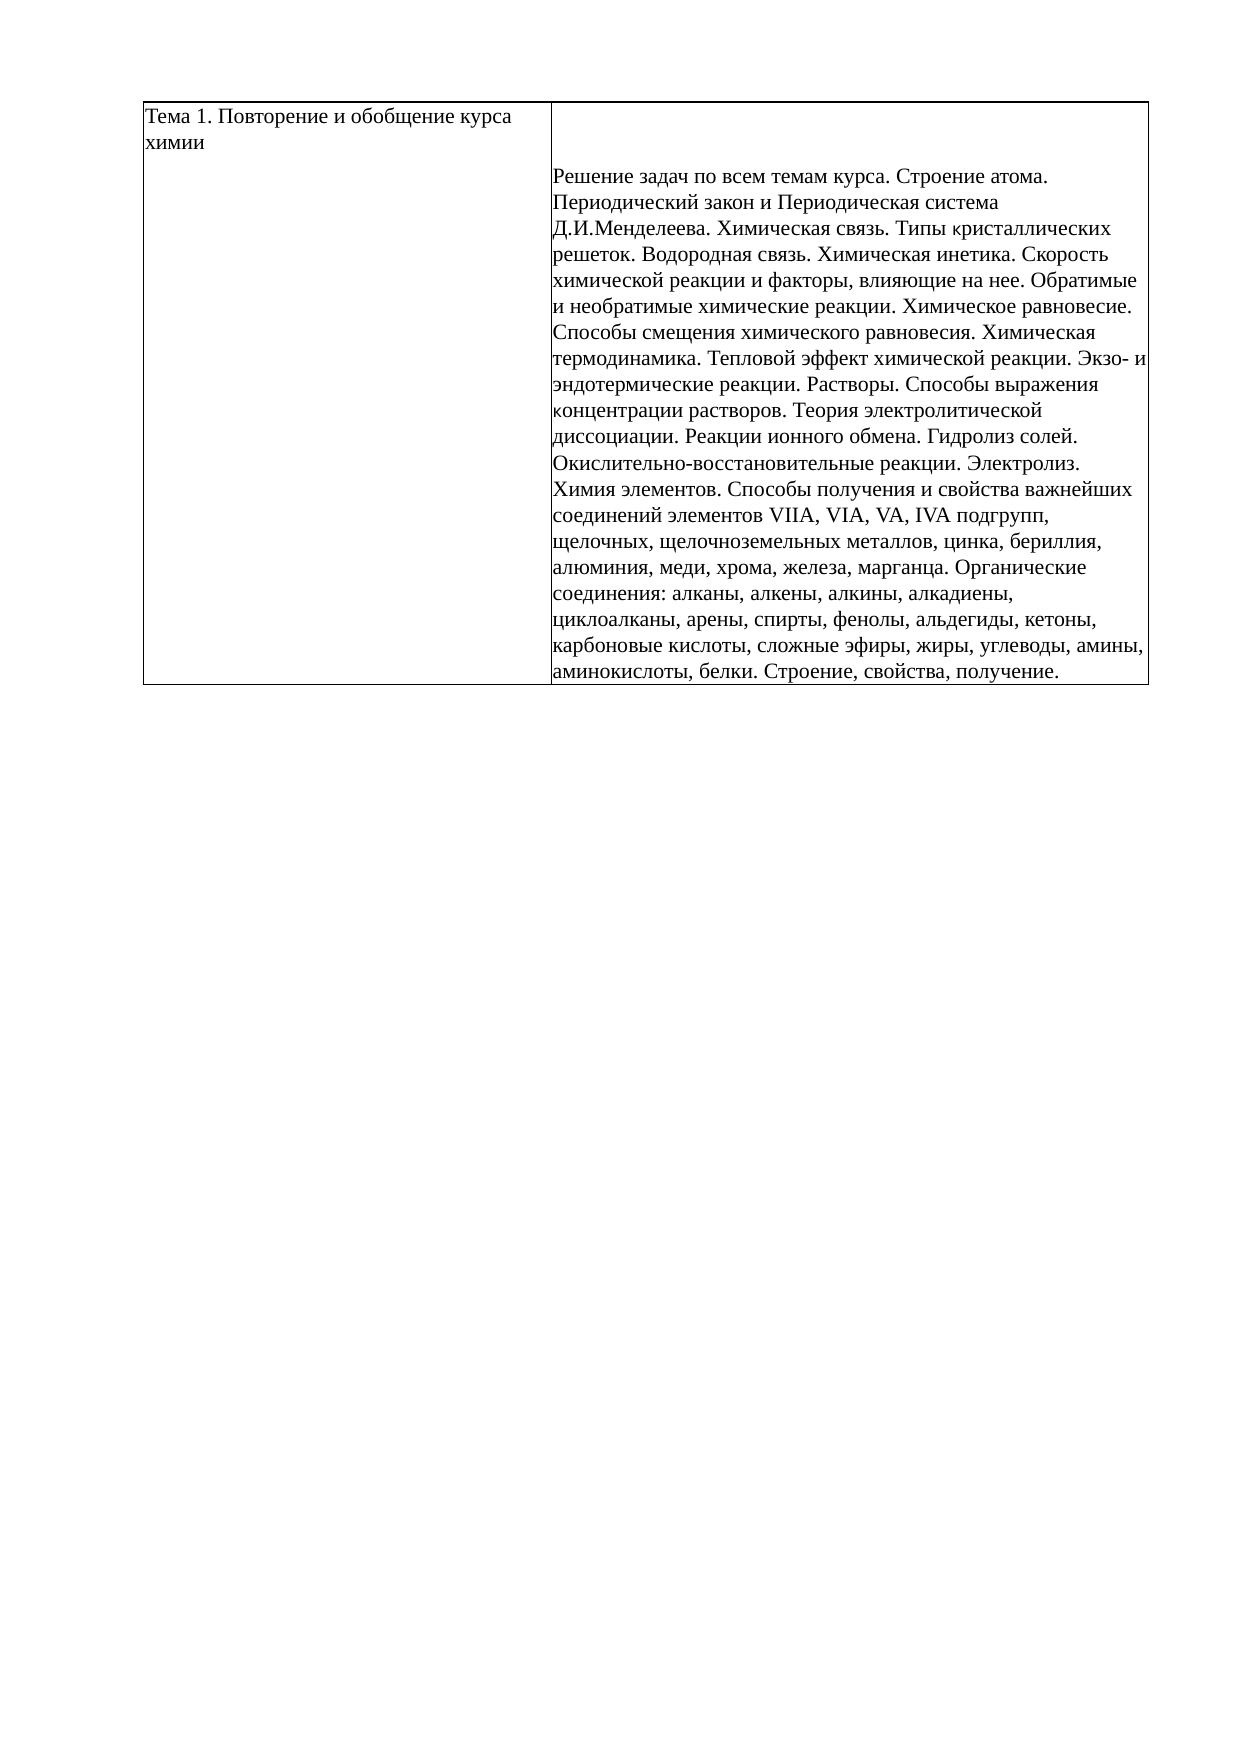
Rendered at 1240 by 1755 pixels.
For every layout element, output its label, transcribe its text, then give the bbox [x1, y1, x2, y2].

table_cell Решение задач по всем темам курса. Строение атома. Периодический закон и Периодическая система Д.И.Менделеева. Химическая связь. Типы кристаллических решеток. Водородная связь. Химическая инетика. Скорость химической реакции и факторы, влияющие на нее. Обратимые и необратимые химические реакции. Химическое равновесие. Способы смещения химического равновесия. Химическая термодинамика. Тепловой эффект химической реакции. Экзо- и эндотермические реакции. Растворы. Способы выражения концентрации растворов. Теория электролитической диссоциации. Реакции ионного обмена. Гидролиз солей. Окислительно-восстановительные реакции. Электролиз. Химия элементов. Способы получения и свойства важнейших соединений элементов VIIA, VIA, VA, IVA подгрупп, щелочных, щелочноземельных металлов, цинка, бериллия, алюминия, меди, хрома, железа, марганца. Органические соединения: алканы, алкены, алкины, алкадиены, циклоалканы, арены, спирты, фенолы, альдегиды, кетоны, карбоновые кислоты, сложные эфиры, жиры, углеводы, амины, аминокислоты, белки. Строение, свойства, получение. [552, 103, 1148, 683]
table_cell Тема 1. Повторение и обобщение курса химии [144, 103, 551, 683]
